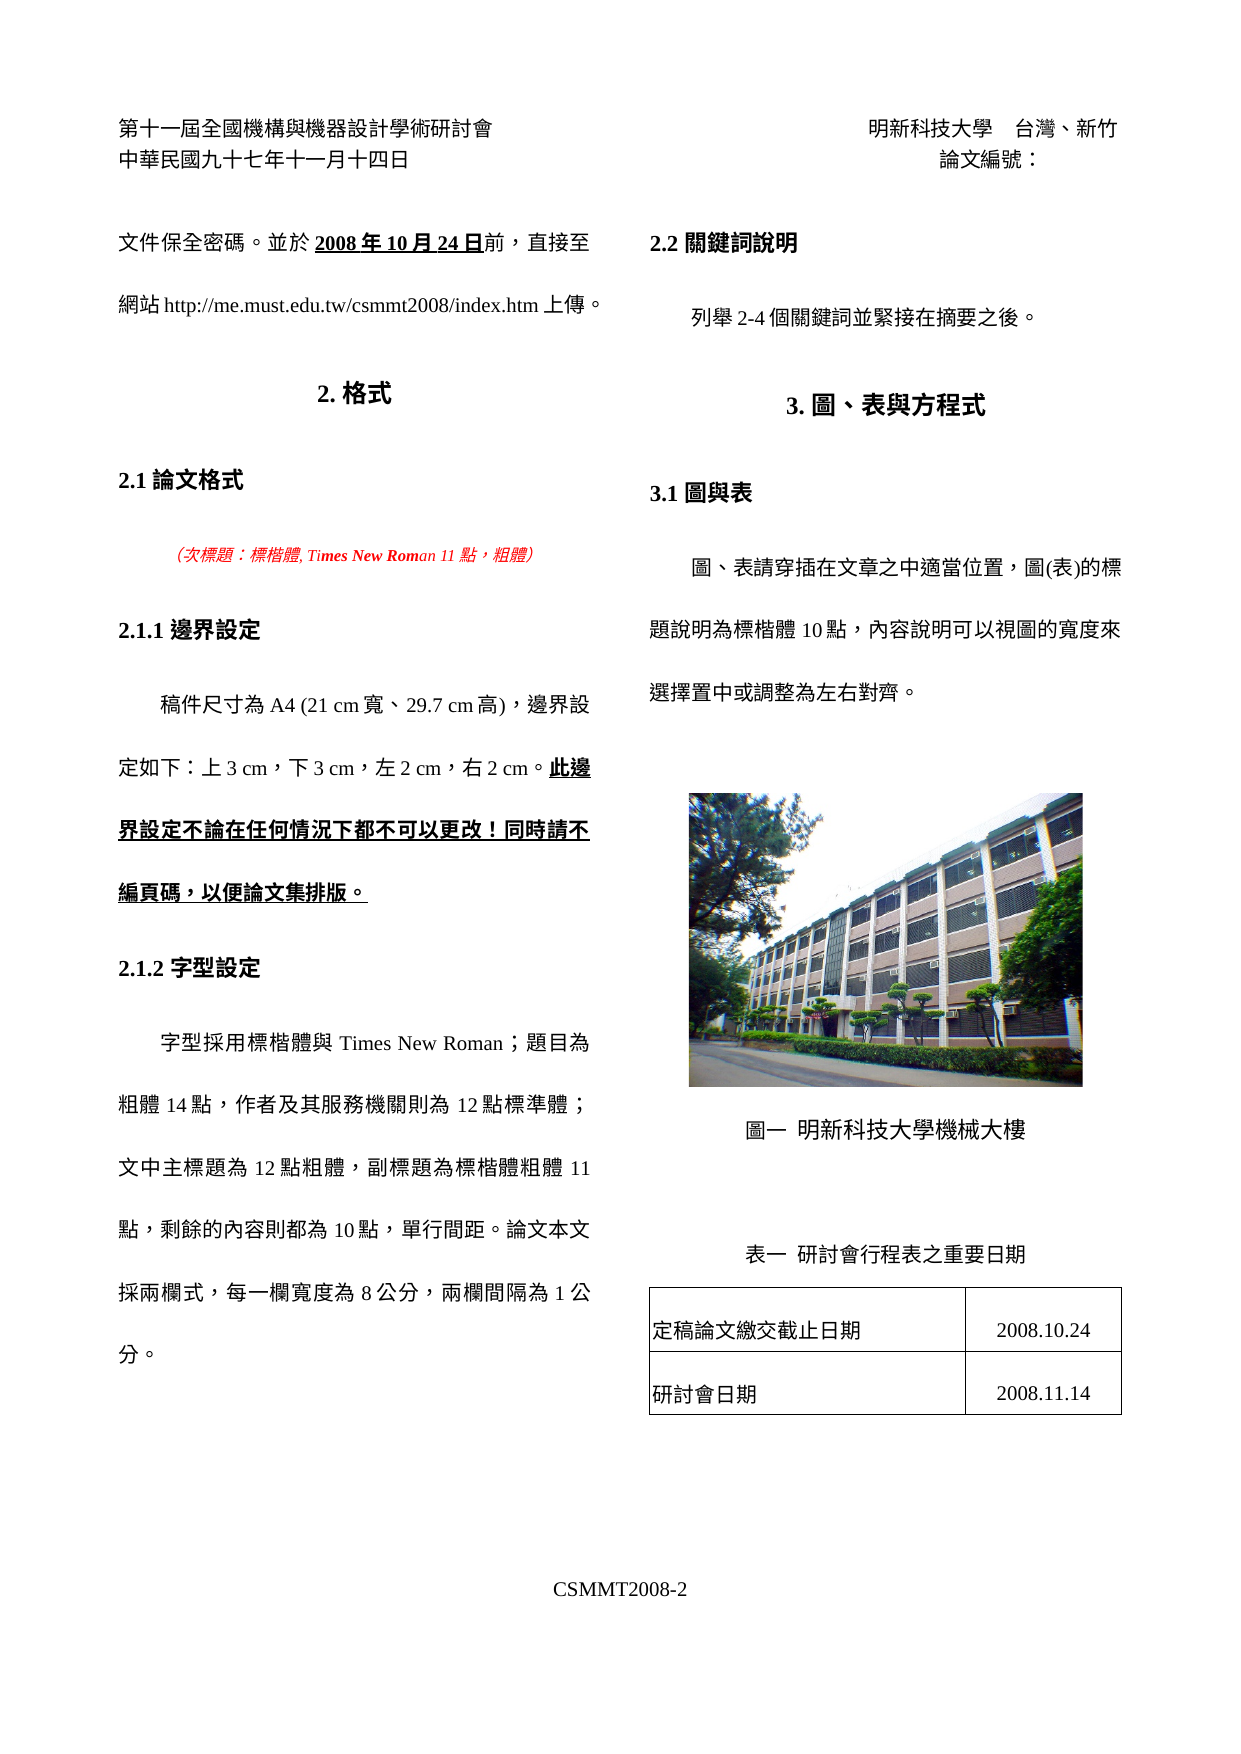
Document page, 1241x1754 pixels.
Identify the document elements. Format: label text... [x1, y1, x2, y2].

text （次標題：標楷體, Times New Roman 11點，粗體） [118, 512, 591, 574]
text 表一 研討會行程表之重要日期 [649, 1212, 1122, 1274]
subtitle 3.1 圖與表 [649, 449, 1122, 512]
text 字型採用標楷體與Times New Roman；題目為粗體14點，作者及其服務機關則為12點標準體；文中主標題為12點粗體，副標題為標楷體粗體11點，剩餘的內容則都為10點，單行間距。論文本文採兩欄式，每一欄寬度為8公分，兩欄間隔為1公分。 [118, 999, 591, 1374]
table_header 2008.10.24 [966, 1288, 1121, 1351]
text 圖一 明新科技大學機械大樓 [649, 1087, 1122, 1149]
subtitle 2.2 關鍵詞說明 [649, 199, 1122, 262]
text 圖、表請穿插在文章之中適當位置，圖(表)的標題說明為標楷體10點，內容說明可以視圖的寬度來選擇置中或調整為左右對齊。 [649, 524, 1122, 712]
text 列舉2-4個關鍵詞並緊接在摘要之後。 [649, 274, 1122, 337]
subtitle 2.1.1 邊界設定 [118, 587, 591, 649]
subtitle 2. 格式 [118, 349, 591, 412]
subtitle 2.1.2 字型設定 [118, 924, 591, 987]
table_cell 研討會日期 [650, 1352, 965, 1414]
text 投稿論文不得於其他研討會或期刊發表過，論文可以中文或英文撰寫，全文若以中文寫作，文後請附英文題目與英文摘要。若全文若以英文寫作，則文後請附中文題目與中文摘要。完稿論文最多不可超過八頁。最後的文件須繳交PDF檔，請勿設定文件保全密碼。並於2008年10月24日前，直接至網站http://me.must.edu.tw/csmmt2008/index.htm上傳。 [118, 199, 591, 324]
table_header 定稿論文繳交截止日期 [650, 1288, 965, 1351]
table_cell 2008.11.14 [966, 1352, 1121, 1414]
subtitle 3. 圖、表與方程式 [649, 362, 1122, 424]
text 稿件尺寸為A4 (21 cm寬、29.7 cm高)，邊界設定如下：上3 cm，下3 cm，左2 cm，右2 cm。此邊界設定不論在任何情況下都不可以更改！同時請不編頁碼，以便論文集排版。 [118, 662, 591, 912]
subtitle 2.1 論文格式 [118, 437, 591, 499]
